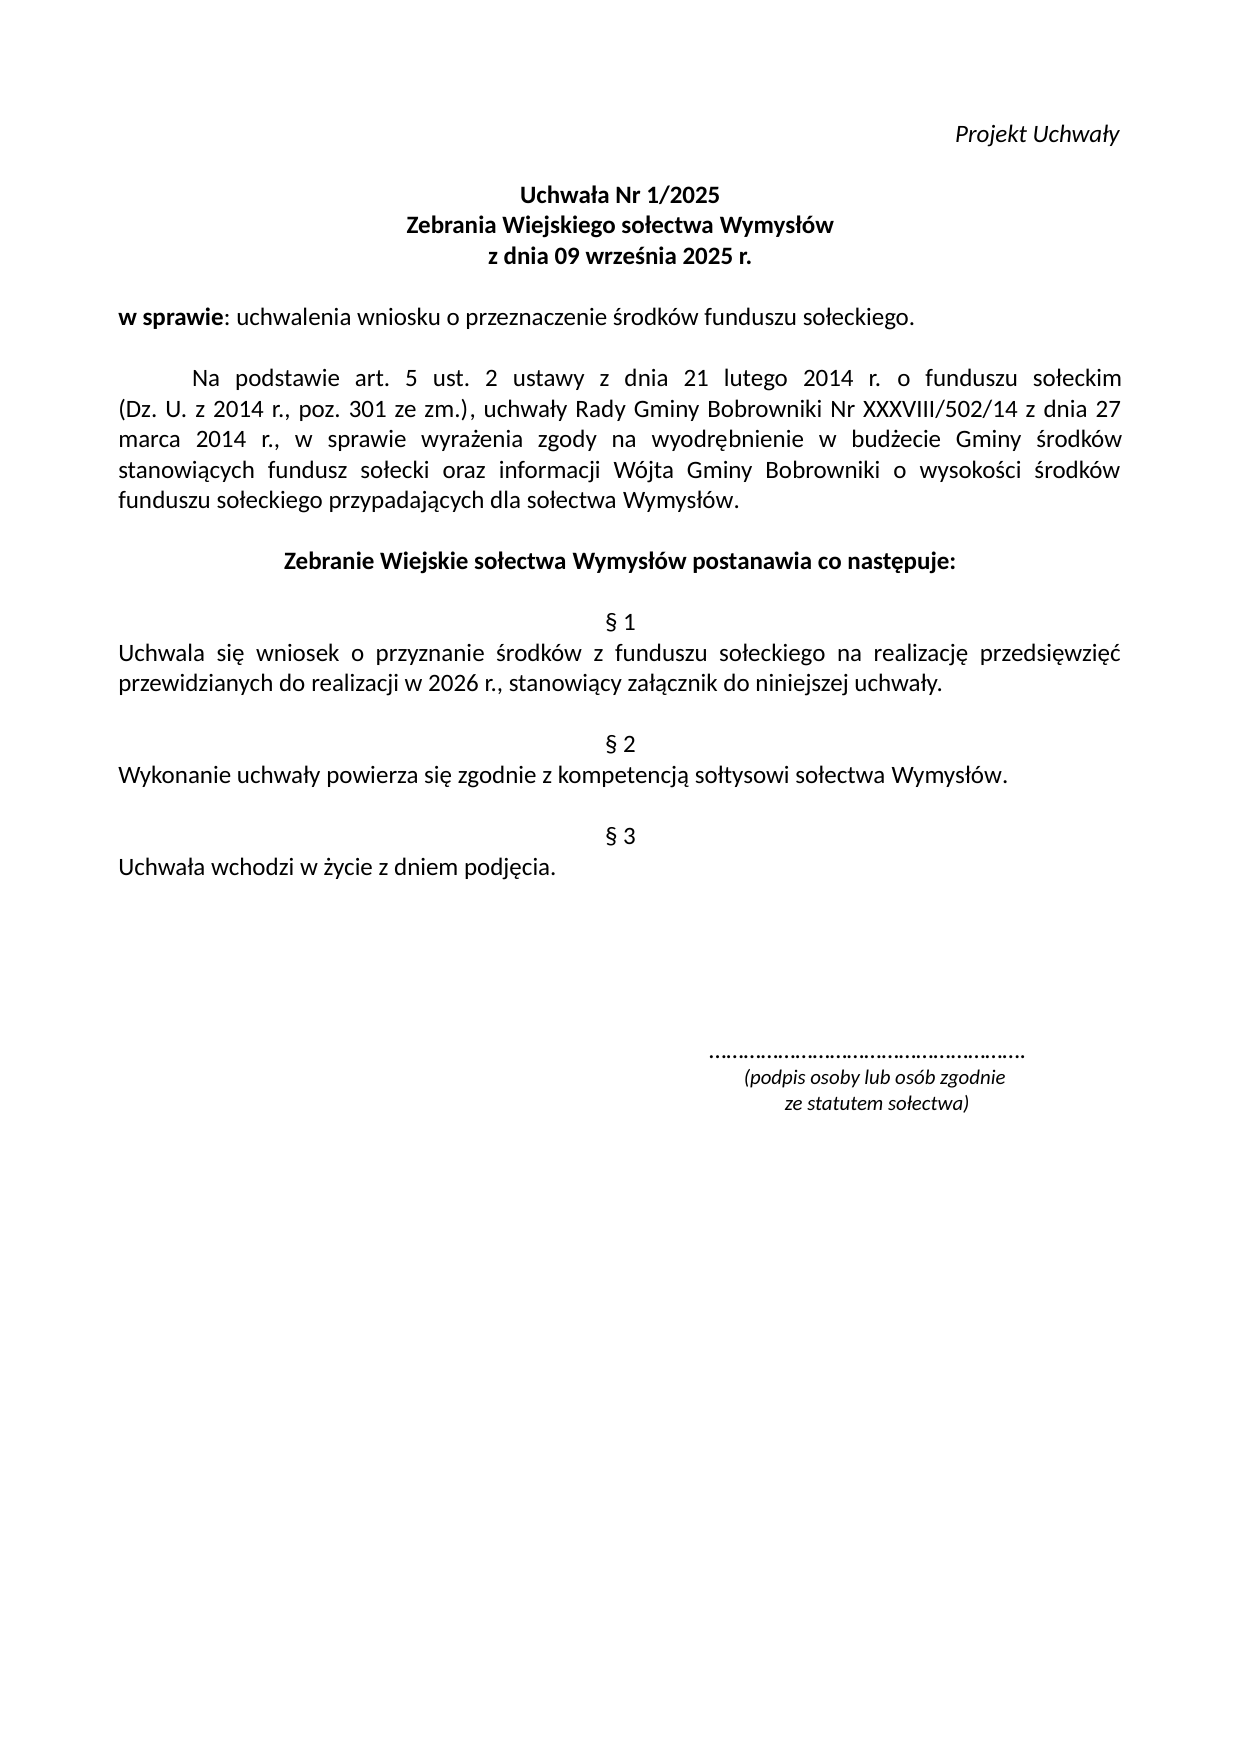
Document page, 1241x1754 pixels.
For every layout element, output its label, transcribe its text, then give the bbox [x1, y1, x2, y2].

text § 2 [118, 728, 1122, 759]
text § 1 [118, 606, 1122, 637]
text z dnia 09 września 2025 r. [118, 240, 1122, 271]
text Zebrania Wiejskiego sołectwa Wymysłów [118, 210, 1122, 240]
text (podpis osoby lub osób zgodnie ze statutem sołectwa) [634, 1064, 1122, 1115]
text Zebranie Wiejskie sołectwa Wymysłów postanawia co następuje: [118, 545, 1122, 576]
text Projekt Uchwały [118, 118, 1122, 149]
text Uchwała wchodzi w życie z dniem podjęcia. [118, 851, 1122, 881]
text Uchwała Nr 1/2025 [118, 179, 1122, 210]
text Na podstawie art. 5 ust. 2 ustawy z dnia 21 lutego 2014 r. o funduszu sołeckim (Dz. U. z 2014 r., poz. 301 ze zm.), uchwały Rady Gminy Bobrowniki Nr XXXVIII/502/14 z dnia 27 marca 2014 r., w sprawie wyrażenia zgody na wyodrębnienie w budżecie Gminy środków stanowiących fundusz sołecki oraz informacji Wójta Gminy Bobrowniki o wysokości środków funduszu sołeckiego przypadających dla sołectwa Wymysłów. [118, 362, 1122, 515]
text ………………………………………………. [634, 1034, 1122, 1064]
text w sprawie: uchwalenia wniosku o przeznaczenie środków funduszu sołeckiego. [118, 301, 1122, 332]
text Uchwala się wniosek o przyznanie środków z funduszu sołeckiego na realizację przedsięwzięć przewidzianych do realizacji w 2026 r., stanowiący załącznik do niniejszej uchwały. [118, 637, 1122, 698]
text Wykonanie uchwały powierza się zgodnie z kompetencją sołtysowi sołectwa Wymysłów. [118, 759, 1122, 789]
text § 3 [118, 820, 1122, 851]
